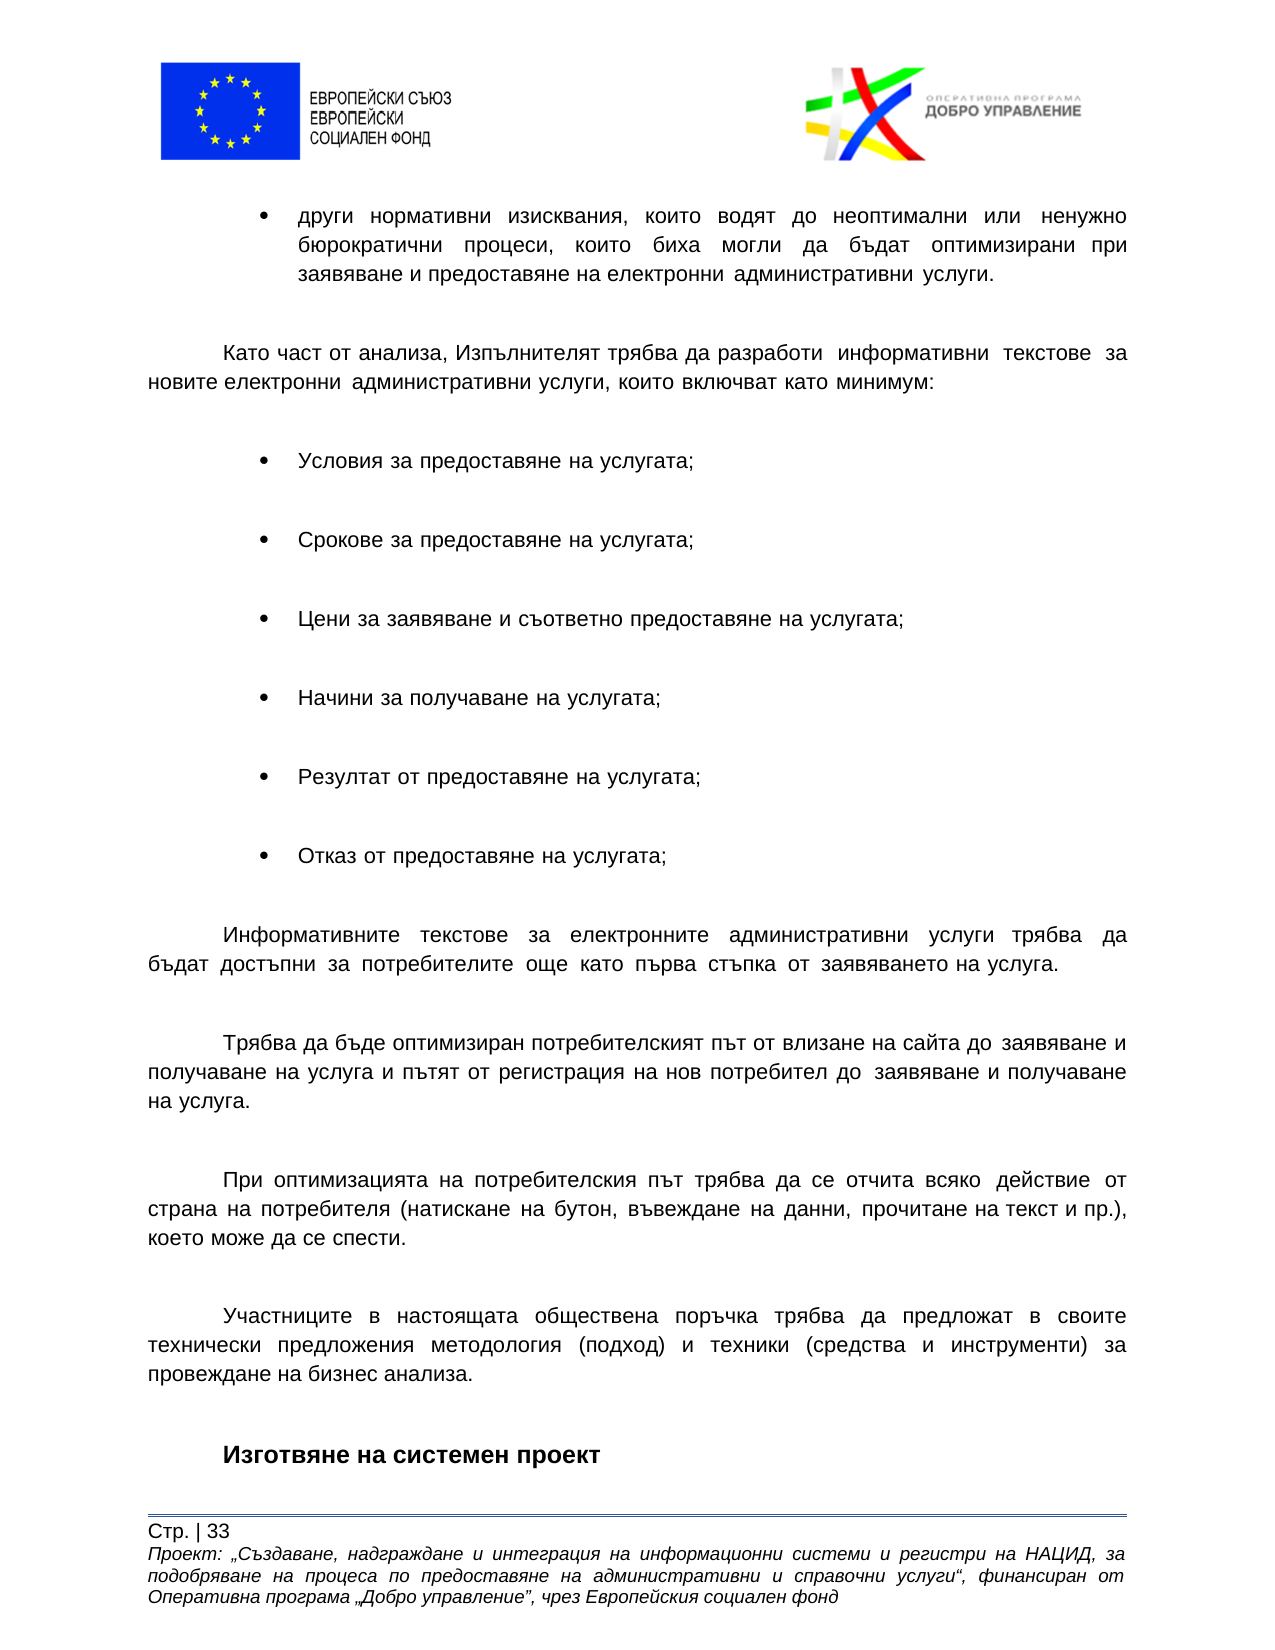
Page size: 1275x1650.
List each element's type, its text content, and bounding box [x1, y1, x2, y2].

list Условия за предоставяне на услугата; [260, 448, 1127, 473]
text Като част от анализа, Изпълнителят трябва да разработи информативни текстове за новите електронни административни услуги, които включват като минимум: [148, 340, 1127, 394]
text Участниците в настоящата обществена поръчка трябва да предложат в своите технически предложения методология (подход) и техники (средства и инструменти) за провеждане на бизнес анализа. [148, 1303, 1127, 1386]
list други нормативни изисквания, които водят до неоптимални или ненужно бюрократични процеси, които биха могли да бъдат оптимизирани при заявяване и предоставяне на електронни административни услуги. [260, 203, 1127, 286]
text Трябва да бъде оптимизиран потребителският път от влизане на сайта до заявяване и получаване на услуга и пътят от регистрация на нов потребител до заявяване и получаване на услуга. [148, 1029, 1127, 1113]
list Резултат от предоставяне на услугата; [260, 764, 1127, 789]
text Информативните текстове за електронните административни услуги трябва да бъдат достъпни за потребителите още като първа стъпка от заявяването на услуга. [148, 922, 1127, 976]
list Начини за получаване на услугата; [260, 685, 1127, 710]
list Цени за заявяване и съответно предоставяне на услугата; [260, 606, 1127, 631]
text При оптимизацията на потребителския път трябва да се отчита всяко действие от страна на потребителя (натискане на бутон, въвеждане на данни, прочитане на текст и пр.), което може да се спести. [148, 1166, 1127, 1249]
subtitle Изготвяне на системен проект [148, 1440, 1127, 1469]
list Отказ от предоставяне на услугата; [260, 843, 1127, 868]
list Срокове за предоставяне на услугата; [260, 527, 1127, 552]
